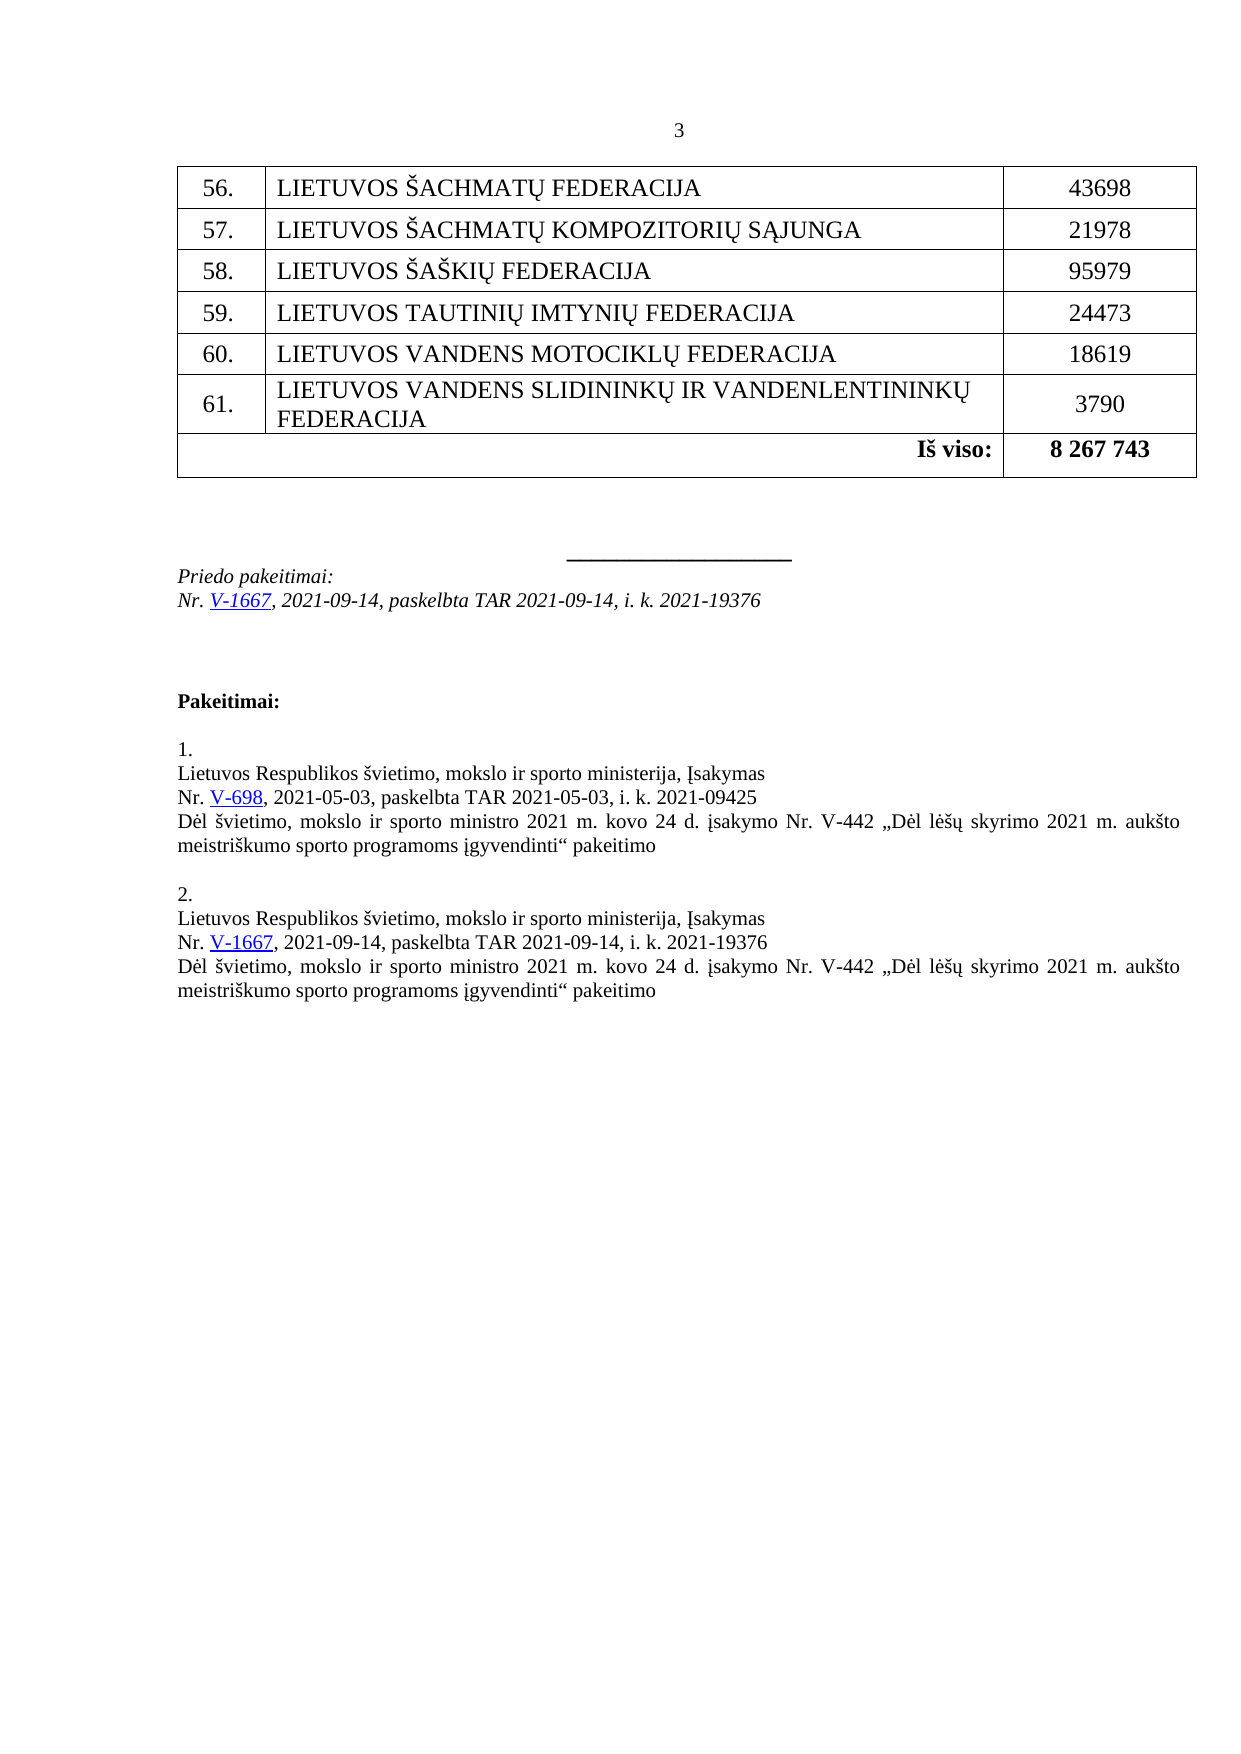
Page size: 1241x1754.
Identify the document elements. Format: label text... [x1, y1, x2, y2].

text __________________ [177, 535, 1181, 564]
table_cell LIETUVOS ŠAŠKIŲ FEDERACIJA [266, 250, 1003, 291]
table_cell LIETUVOS VANDENS MOTOCIKLŲ FEDERACIJA [266, 334, 1003, 374]
text Pakeitimai: [177, 689, 1181, 713]
text Lietuvos Respublikos švietimo, mokslo ir sporto ministerija, Įsakymas [177, 906, 1181, 929]
text Nr. V-1667, 2021-09-14, paskelbta TAR 2021-09-14, i. k. 2021-19376 [177, 929, 1181, 954]
table_cell 58. [178, 250, 265, 291]
text Priedo pakeitimai: [177, 564, 1181, 588]
table_cell 56. [178, 167, 265, 208]
table_cell LIETUVOS VANDENS SLIDININKŲ IR VANDENLENTININKŲ FEDERACIJA [266, 375, 1003, 433]
table_cell 18619 [1004, 334, 1196, 374]
table_cell LIETUVOS TAUTINIŲ IMTYNIŲ FEDERACIJA [266, 292, 1003, 332]
table_cell 8 267 743 [1004, 434, 1196, 477]
text 1. [177, 737, 1181, 761]
table_cell 24473 [1004, 292, 1196, 332]
table_cell LIETUVOS ŠACHMATŲ KOMPOZITORIŲ SĄJUNGA [266, 209, 1003, 249]
table_cell 57. [178, 209, 265, 249]
table_cell 60. [178, 334, 265, 374]
table_cell 59. [178, 292, 265, 332]
table_cell 21978 [1004, 209, 1196, 249]
table_cell LIETUVOS ŠACHMATŲ FEDERACIJA [266, 167, 1003, 208]
table_cell 3790 [1004, 375, 1196, 433]
text Nr. V-698, 2021-05-03, paskelbta TAR 2021-05-03, i. k. 2021-09425 [177, 785, 1181, 809]
table_cell 43698 [1004, 167, 1196, 208]
table_cell 61. [178, 375, 265, 433]
text Dėl švietimo, mokslo ir sporto ministro 2021 m. kovo 24 d. įsakymo Nr. V-442 „Dėl lėšų skyrimo 2021 m. aukšto meistriškumo sporto programoms įgyvendinti“ pakeitimo [177, 954, 1181, 1002]
table_cell 95979 [1004, 250, 1196, 291]
text Dėl švietimo, mokslo ir sporto ministro 2021 m. kovo 24 d. įsakymo Nr. V-442 „Dėl lėšų skyrimo 2021 m. aukšto meistriškumo sporto programoms įgyvendinti“ pakeitimo [177, 809, 1181, 857]
text 2. [177, 881, 1181, 906]
text Lietuvos Respublikos švietimo, mokslo ir sporto ministerija, Įsakymas [177, 761, 1181, 785]
table_cell Iš viso: [178, 434, 1003, 477]
text Nr. V-1667, 2021-09-14, paskelbta TAR 2021-09-14, i. k. 2021-19376 [177, 588, 1181, 612]
